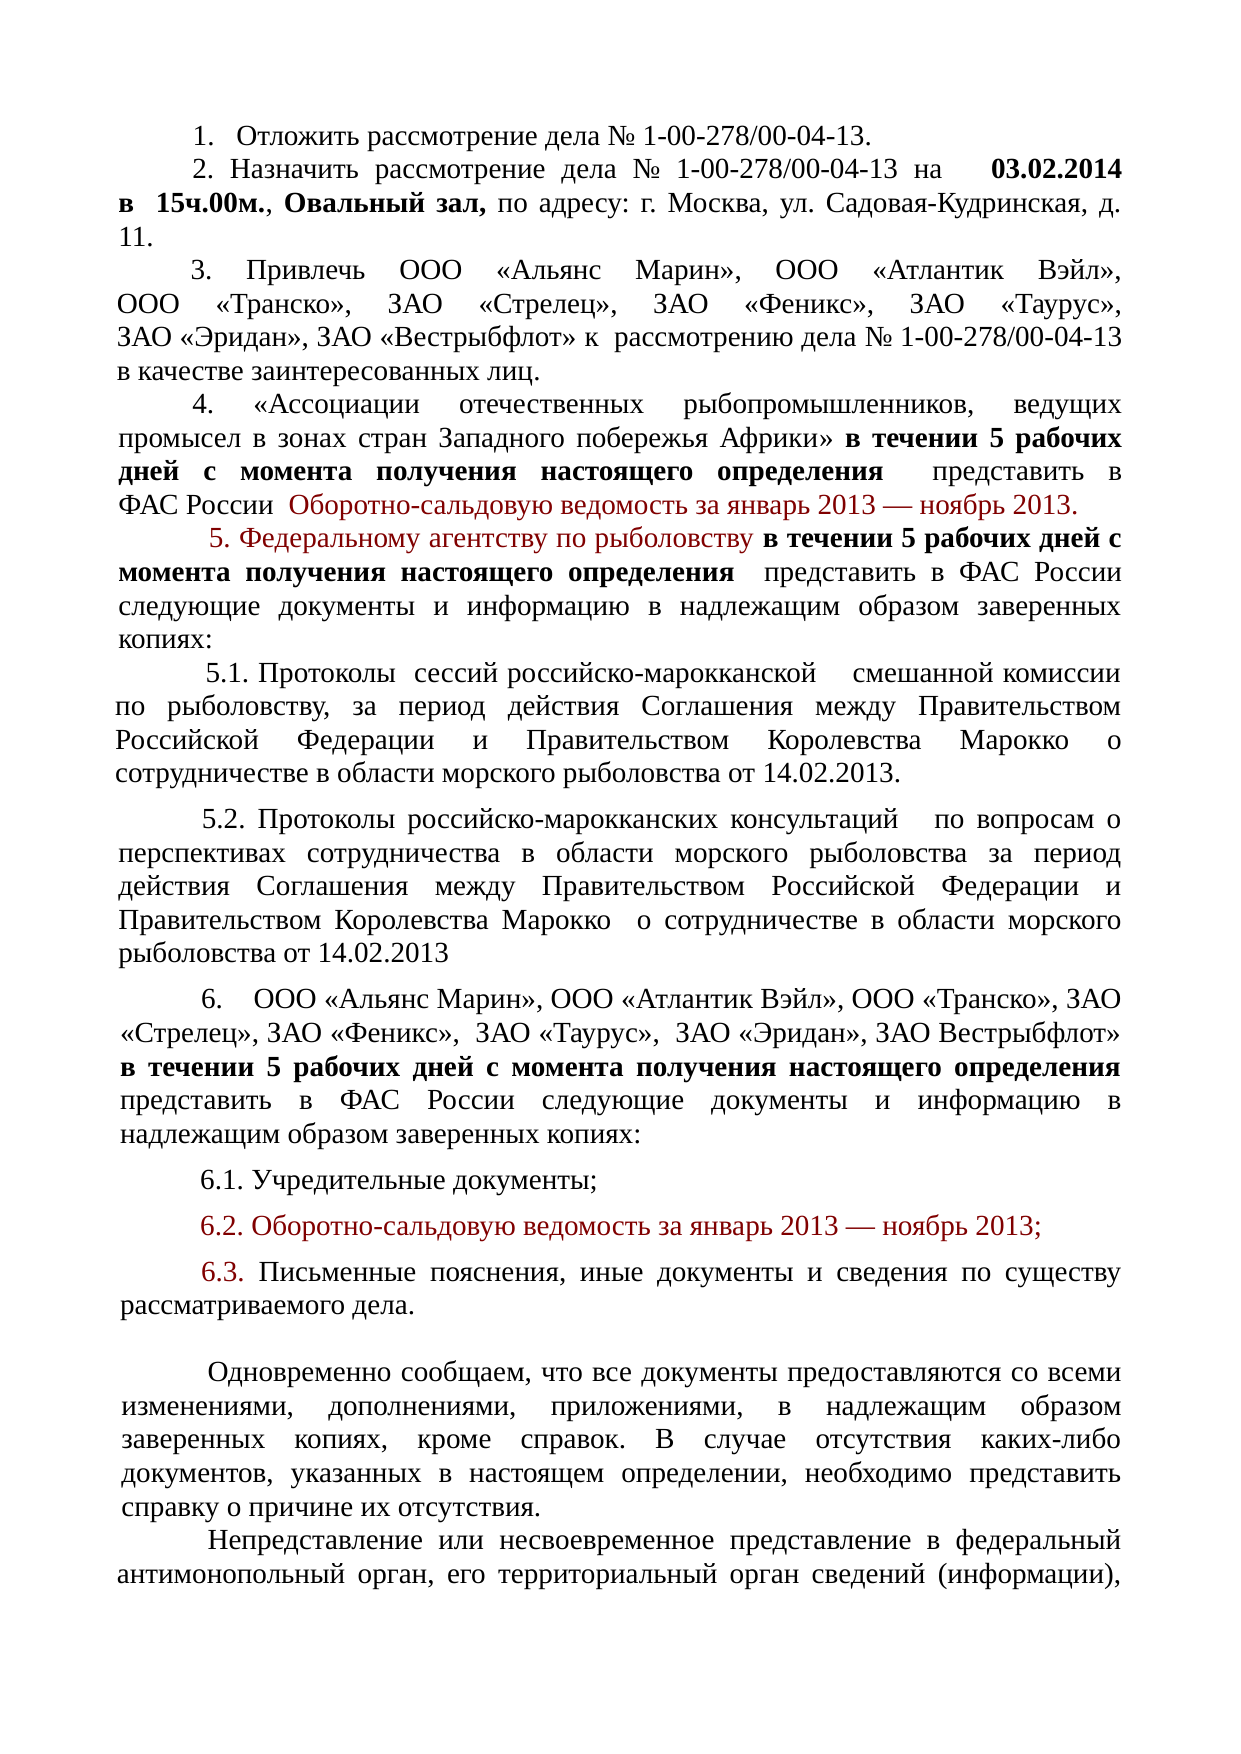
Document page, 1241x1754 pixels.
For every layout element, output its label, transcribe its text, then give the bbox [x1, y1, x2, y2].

list 4. «Ассоциации отечественных рыбопромышленников, ведущих промысел в зонах стран Западного побережья Африки» в течении 5 рабочих дней с момента получения настоящего определения представить в ФАС России Оборотно-сальдовую ведомость за январь 2013 — ноябрь 2013. [118, 386, 1122, 521]
list 5.1. Протоколы сессий российско-марокканской смешанной комиссии по рыболовству, за период действия Соглашения между Правительством Российской Федерации и Правительством Королевства Марокко о сотрудничестве в области морского рыболовства от 14.02.2013. [115, 655, 1122, 789]
text Одновременно сообщаем, что все документы предоставляются со всеми изменениями, дополнениями, приложениями, в надлежащим образом заверенных копиях, кроме справок. В случае отсутствия каких-либо документов, указанных в настоящем определении, необходимо представить справку о причине их отсутствия. [121, 1354, 1122, 1522]
list 6.1. Учредительные документы; [120, 1162, 1122, 1195]
text 5. Федеральному агентству по рыболовству в течении 5 рабочих дней с момента получения настоящего определения представить в ФАС России следующие документы и информацию в надлежащим образом заверенных копиях: [118, 521, 1122, 655]
list 6.3. Письменные пояснения, иные документы и сведения по существу рассматриваемого дела. [120, 1254, 1122, 1321]
list 6.2. Оборотно-сальдовую ведомость за январь 2013 — ноябрь 2013; [120, 1208, 1122, 1241]
list 5.2. Протоколы российско-марокканских консультаций по вопросам о перспективах сотрудничества в области морского рыболовства за период действия Соглашения между Правительством Российской Федерации и Правительством Королевства Марокко о сотрудничестве в области морского рыболовства от 14.02.2013 [118, 801, 1122, 969]
list 3. Привлечь ООО «Альянс Марин», ООО «Атлантик Вэйл», ООО «Транско», ЗАО «Стрелец», ЗАО «Феникс», ЗАО «Таурус», ЗАО «Эридан», ЗАО «Вестрыбфлот» к рассмотрению дела № 1-00-278/00-04-13 в качестве заинтересованных лиц. [113, 252, 1122, 386]
list 6. ООО «Альянс Марин», ООО «Атлантик Вэйл», ООО «Транско», ЗАО «Стрелец», ЗАО «Феникс», ЗАО «Таурус», ЗАО «Эридан», ЗАО Вестрыбфлот» в течении 5 рабочих дней с момента получения настоящего определения представить в ФАС России следующие документы и информацию в надлежащим образом заверенных копиях: [120, 982, 1122, 1149]
text 1. Отложить рассмотрение дела № 1-00-278/00-04-13. [118, 118, 1122, 152]
text Непредставление или несвоевременное представление в федеральный антимонопольный орган, его территориальный орган сведений (информации), [117, 1522, 1122, 1589]
list 2. Назначить рассмотрение дела № 1-00-278/00-04-13 на 03.02.2014 в 15ч.00м., Овальный зал, по адресу: г. Москва, ул. Садовая-Кудринская, д. 11. [118, 152, 1122, 252]
